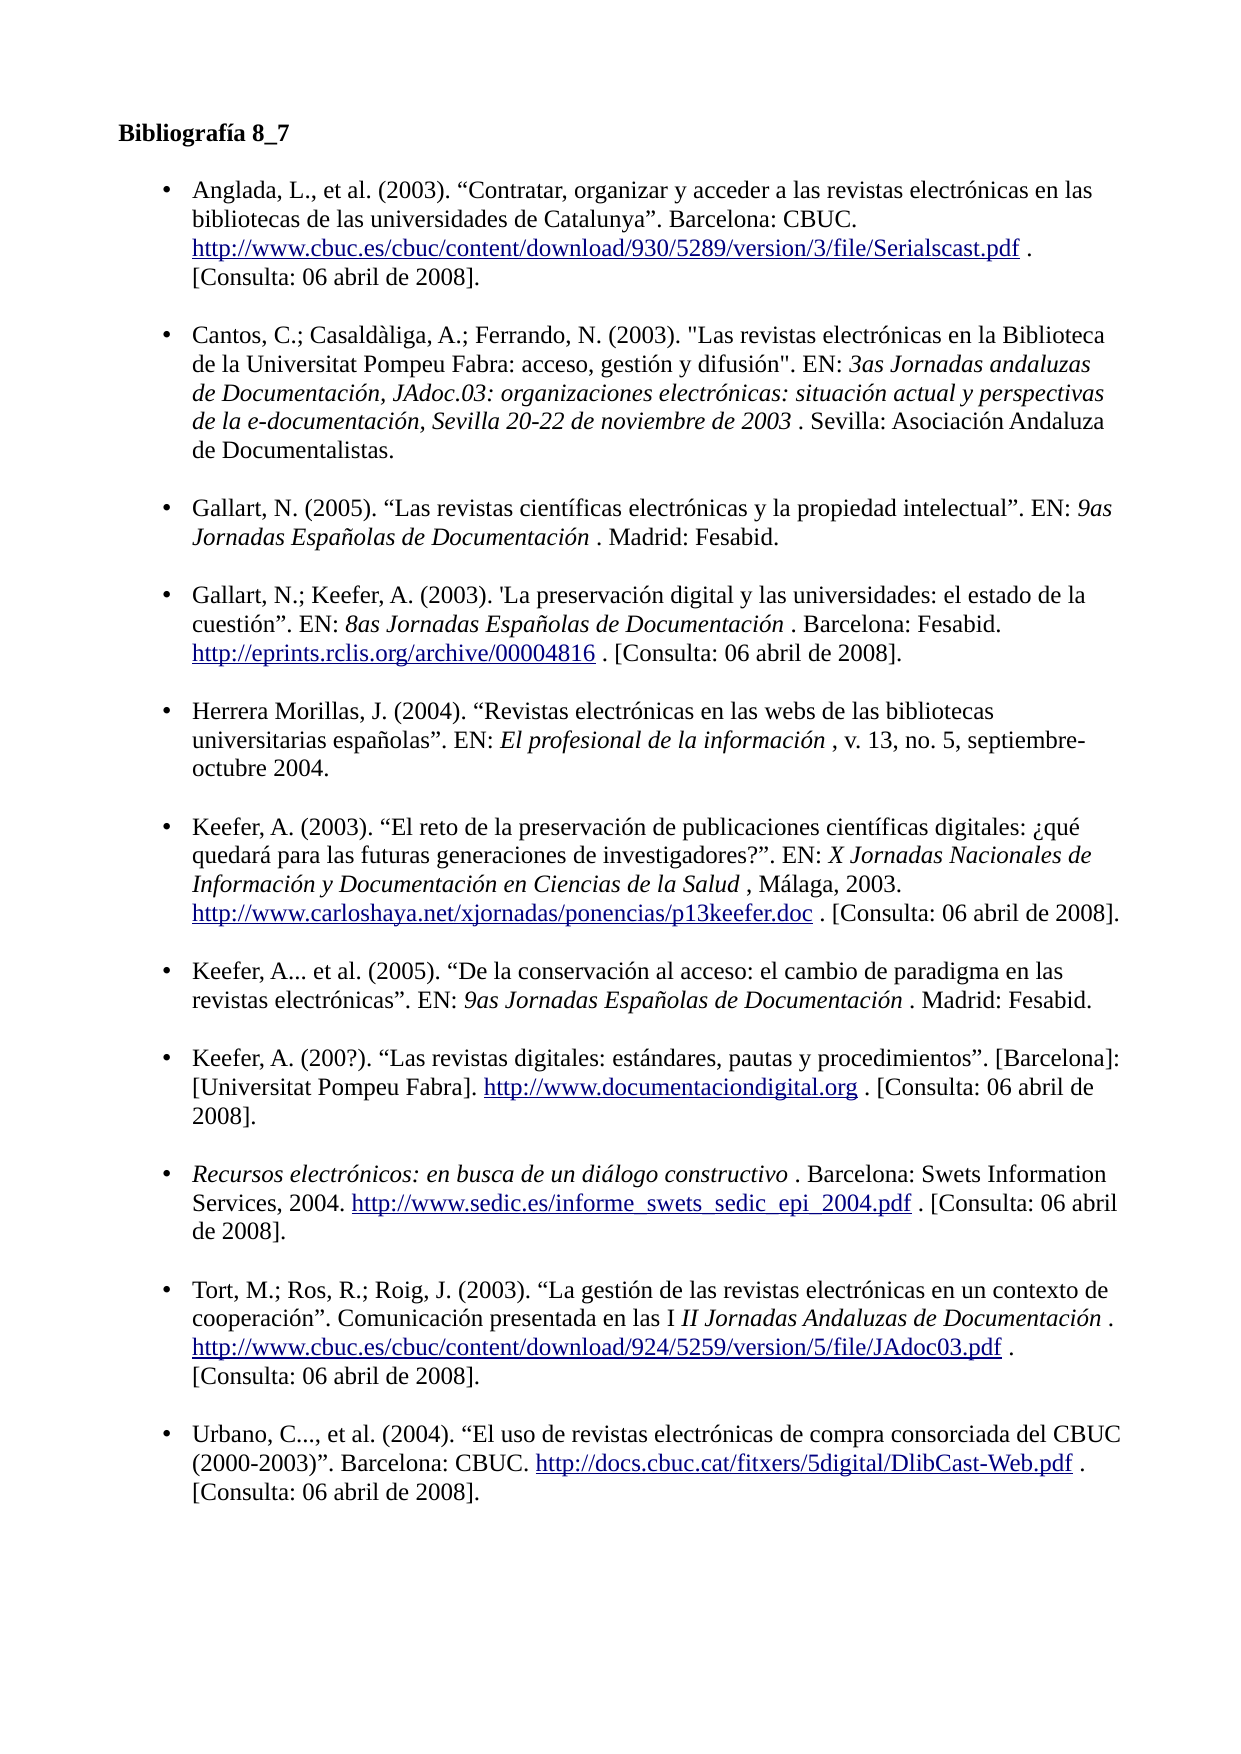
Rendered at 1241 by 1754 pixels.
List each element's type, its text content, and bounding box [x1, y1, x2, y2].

list Recursos electrónicos: en busca de un diálogo constructivo . Barcelona: Swets Information Services, 2004. http://www.sedic.es/informe_swets_sedic_epi_2004.pdf . [Consulta: 06 abril de 2008]. [162, 1159, 1122, 1245]
list Gallart, N. (2005). “Las revistas científicas electrónicas y la propiedad intelectual”. EN: 9as Jornadas Españolas de Documentación . Madrid: Fesabid. [162, 493, 1122, 551]
text Bibliografía 8_7 [118, 118, 1122, 147]
list Keefer, A. (200?). “Las revistas digitales: estándares, pautas y procedimientos”. [Barcelona]: [Universitat Pompeu Fabra]. http://www.documentaciondigital.org . [Consulta: 06 abril de 2008]. [162, 1043, 1122, 1129]
list Urbano, C..., et al. (2004). “El uso de revistas electrónicas de compra consorciada del CBUC (2000-2003)”. Barcelona: CBUC. http://docs.cbuc.cat/fitxers/5digital/DlibCast-Web.pdf . [Consulta: 06 abril de 2008]. [162, 1419, 1122, 1505]
list Keefer, A. (2003). “El reto de la preservación de publicaciones científicas digitales: ¿qué quedará para las futuras generaciones de investigadores?”. EN: X Jornadas Nacionales de Información y Documentación en Ciencias de la Salud , Málaga, 2003. http://www.carloshaya.net/xjornadas/ponencias/p13keefer.doc . [Consulta: 06 abril de 2008]. [162, 812, 1122, 927]
list Anglada, L., et al. (2003). “Contratar, organizar y acceder a las revistas electrónicas en las bibliotecas de las universidades de Catalunya”. Barcelona: CBUC. http://www.cbuc.es/cbuc/content/download/930/5289/version/3/file/Serialscast.pdf . [Consulta: 06 abril de 2008]. [162, 176, 1122, 291]
list Herrera Morillas, J. (2004). “Revistas electrónicas en las webs de las bibliotecas universitarias españolas”. EN: El profesional de la información , v. 13, no. 5, septiembre-octubre 2004. [162, 696, 1122, 782]
list Keefer, A... et al. (2005). “De la conservación al acceso: el cambio de paradigma en las revistas electrónicas”. EN: 9as Jornadas Españolas de Documentación . Madrid: Fesabid. [162, 956, 1122, 1014]
list Cantos, C.; Casaldàliga, A.; Ferrando, N. (2003). "Las revistas electrónicas en la Biblioteca de la Universitat Pompeu Fabra: acceso, gestión y difusión". EN: 3as Jornadas andaluzas de Documentación, JAdoc.03: organizaciones electrónicas: situación actual y perspectivas de la e-documentación, Sevilla 20-22 de noviembre de 2003 . Sevilla: Asociación Andaluza de Documentalistas. [162, 320, 1122, 464]
list Tort, M.; Ros, R.; Roig, J. (2003). “La gestión de las revistas electrónicas en un contexto de cooperación”. Comunicación presentada en las I II Jornadas Andaluzas de Documentación . http://www.cbuc.es/cbuc/content/download/924/5259/version/5/file/JAdoc03.pdf . [Consulta: 06 abril de 2008]. [162, 1275, 1122, 1390]
list Gallart, N.; Keefer, A. (2003). 'La preservación digital y las universidades: el estado de la cuestión”. EN: 8as Jornadas Españolas de Documentación . Barcelona: Fesabid. http://eprints.rclis.org/archive/00004816 . [Consulta: 06 abril de 2008]. [162, 580, 1122, 667]
